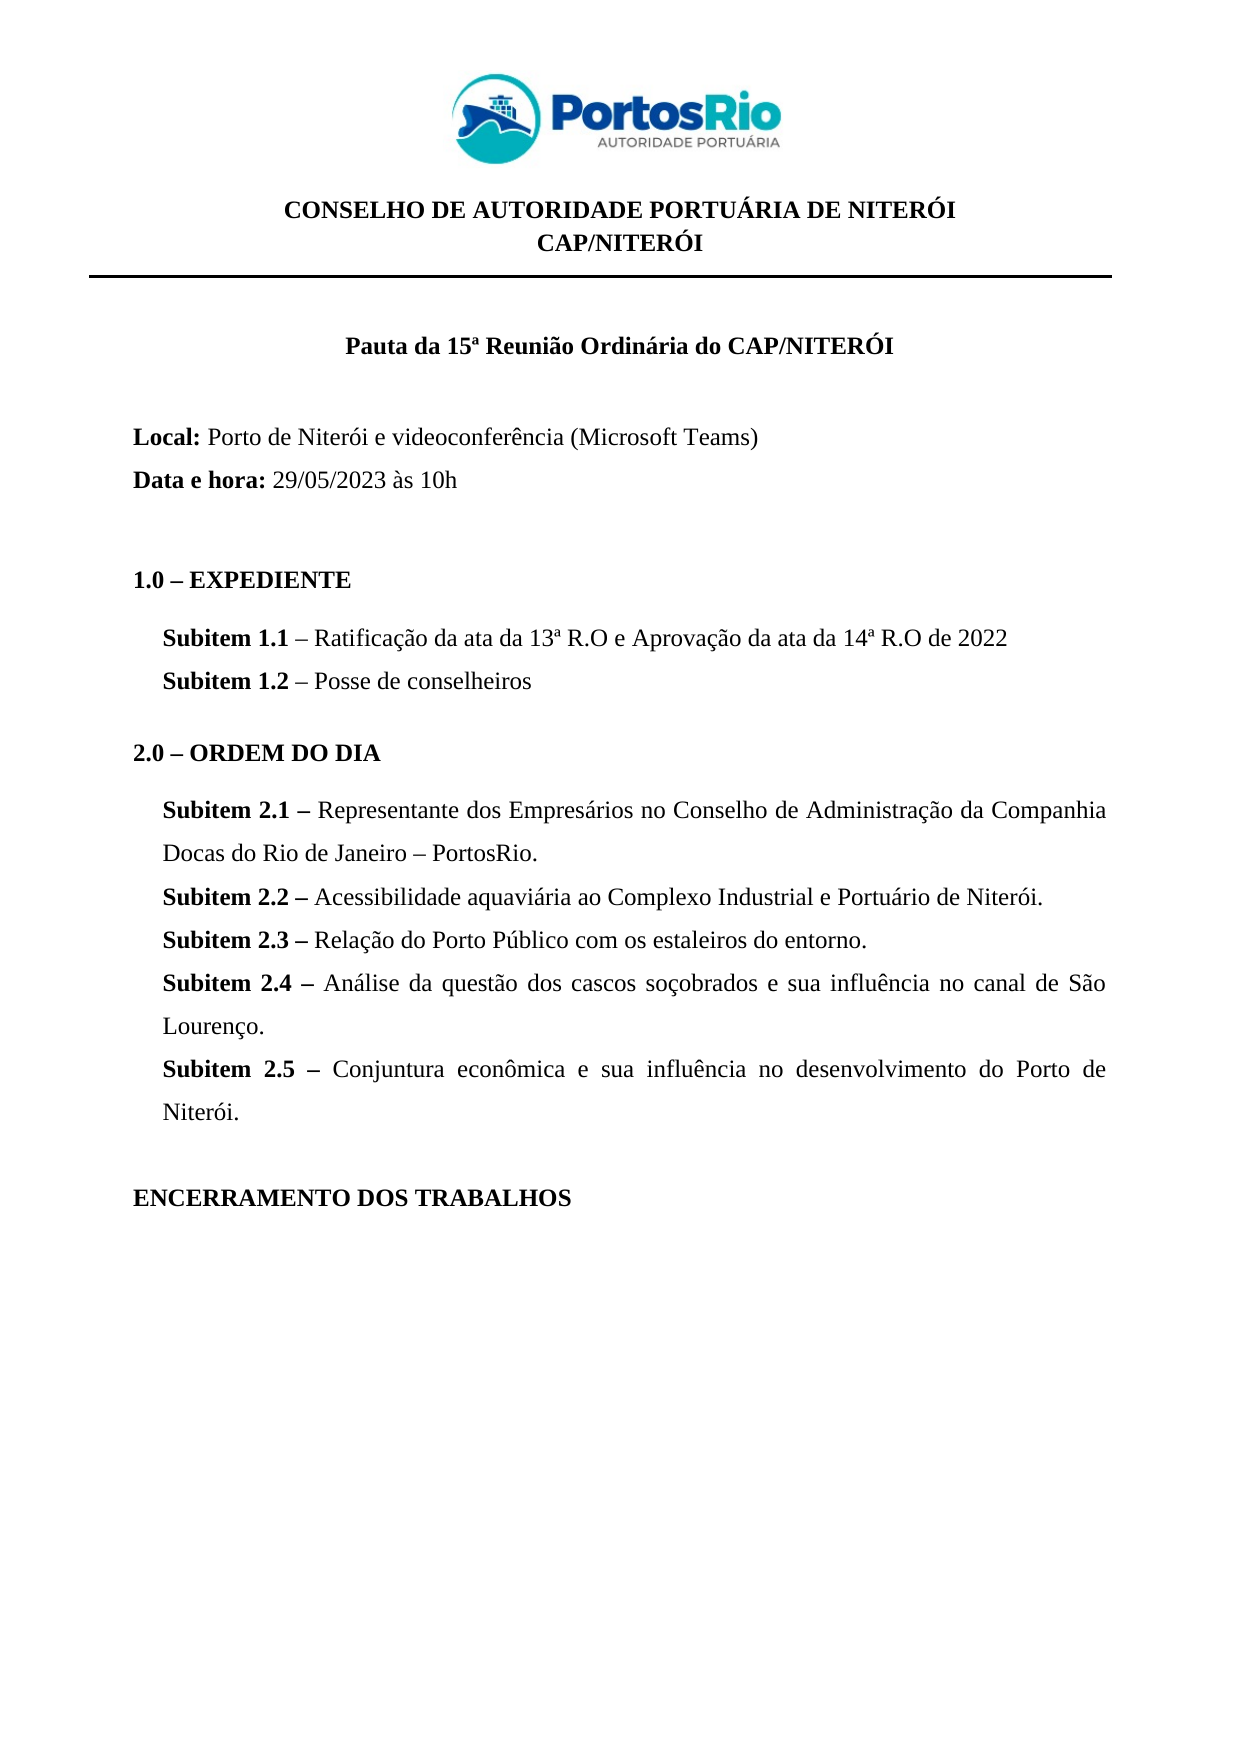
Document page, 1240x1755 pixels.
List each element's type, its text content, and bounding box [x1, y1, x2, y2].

text Subitem 2.2 – Acessibilidade aquaviária ao Complexo Industrial e Portuário de Niterói. [162, 882, 1107, 910]
text Subitem 2.1 – Representante dos Empresários no Conselho de Administração da Companhia Docas do Rio de Janeiro – PortosRio. [162, 795, 1107, 867]
text ENCERRAMENTO DOS TRABALHOS [133, 1183, 1107, 1212]
text Subitem 2.4 – Análise da questão dos cascos soçobrados e sua influência no canal de São Lourenço. [162, 968, 1107, 1040]
text Local: Porto de Niterói e videoconferência (Microsoft Teams) [133, 422, 1107, 450]
text Subitem 2.3 – Relação do Porto Público com os estaleiros do entorno. [162, 925, 1107, 953]
text Subitem 2.5 – Conjuntura econômica e sua influência no desenvolvimento do Porto de Niterói. [162, 1054, 1107, 1126]
text Subitem 1.2 – Posse de conselheiros [162, 666, 1107, 695]
text 1.0 – EXPEDIENTE [133, 565, 1107, 594]
list – ORDEM DO DIA [133, 738, 1107, 767]
text Data e hora: 29/05/2023 às 10h [133, 465, 1107, 493]
subtitle Pauta da 15ª Reunião Ordinária do CAP/NITERÓI [133, 331, 1107, 360]
text Subitem 1.1 – Ratificação da ata da 13ª R.O e Aprovação da ata da 14ª R.O de 2022 [162, 623, 1107, 652]
